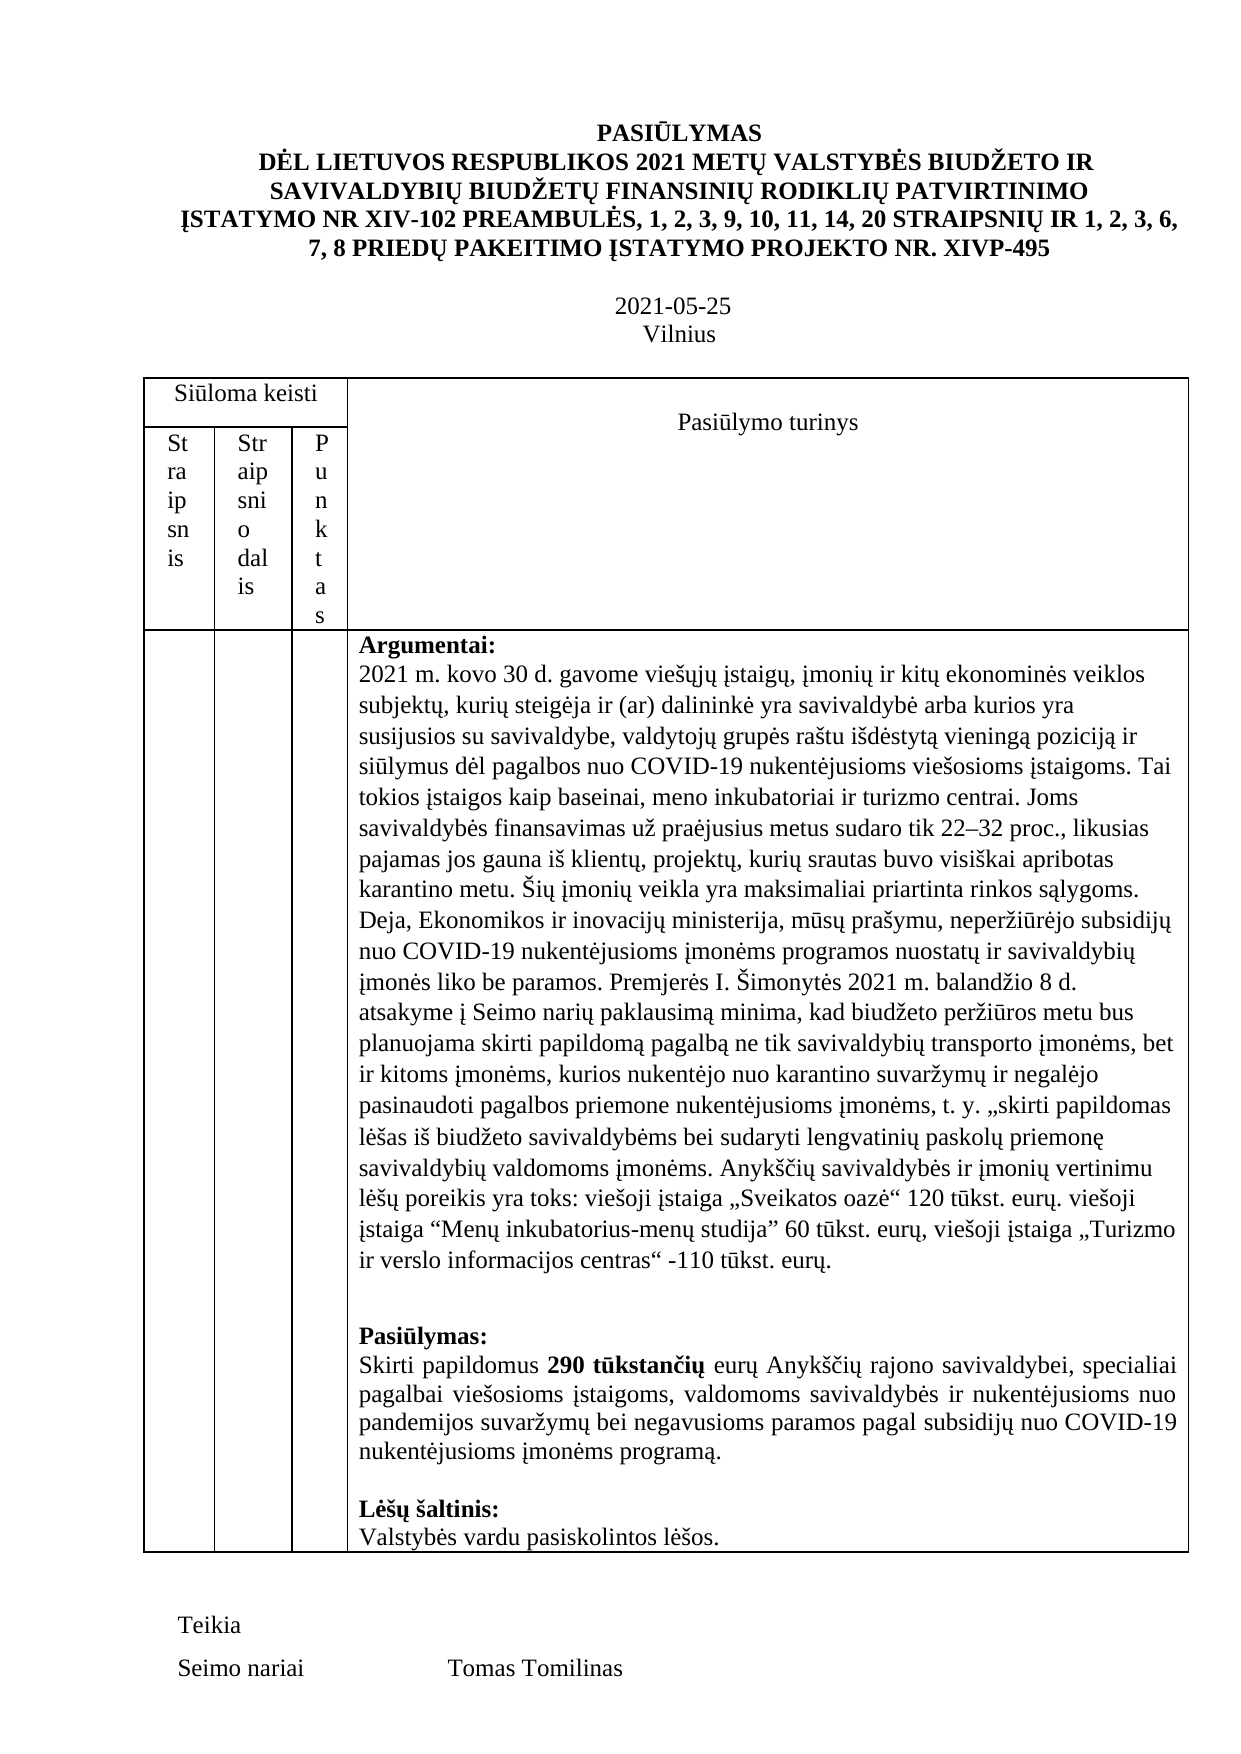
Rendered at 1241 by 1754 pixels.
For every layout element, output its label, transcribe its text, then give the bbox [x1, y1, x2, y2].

table_cell [293, 631, 347, 1551]
table_cell [215, 631, 291, 1551]
text SAVIVALDYBIŲ BIUDŽETŲ FINANSINIŲ RODIKLIŲ PATVIRTINIMO [177, 176, 1181, 204]
text DĖL LIETUVOS RESPUBLIKOS 2021 METŲ VALSTYBĖS BIUDŽETO IR [177, 147, 1181, 176]
table_cell Argumentai: 2021 m. kovo 30 d. gavome viešųjų įstaigų, įmonių ir kitų ekonominės veiklos subjektų, kurių steigėja ir (ar) dalininkė yra savivaldybė arba kurios yra susijusios su savivaldybe, valdytojų grupės raštu išdėstytą vieningą poziciją ir siūlymus dėl pagalbos nuo COVID-19 nukentėjusioms viešosioms įstaigoms. Tai tokios įstaigos kaip baseinai, meno inkubatoriai ir turizmo centrai. Joms savivaldybės finansavimas už praėjusius metus sudaro tik 22–32 proc., likusias pajamas jos gauna iš klientų, projektų, kurių srautas buvo visiškai apribotas karantino metu. Šių įmonių veikla yra maksimaliai priartinta rinkos sąlygoms. Deja, Ekonomikos ir inovacijų ministerija, mūsų prašymu, neperžiūrėjo subsidijų nuo COVID-19 nukentėjusioms įmonėms programos nuostatų ir savivaldybių įmonės liko be paramos. Premjerės I. Šimonytės 2021 m. balandžio 8 d. atsakyme į Seimo narių paklausimą minima, kad biudžeto peržiūros metu bus planuojama skirti papildomą pagalbą ne tik savivaldybių transporto įmonėms, bet ir kitoms įmonėms, kurios nukentėjo nuo karantino suvaržymų ir negalėjo pasinaudoti pagalbos priemone nukentėjusioms įmonėms, t. y. „skirti papildomas lėšas iš biudžeto savivaldybėms bei sudaryti lengvatinių paskolų priemonę savivaldybių valdomoms įmonėms. Anykščių savivaldybės ir įmonių vertinimu lėšų poreikis yra toks: viešoji įstaiga „Sveikatos oazė“ 120 tūkst. eurų. viešoji įstaiga “Menų inkubatorius-menų studija” 60 tūkst. eurų, viešoji įstaiga „Turizmo ir verslo informacijos centras“ -110 tūkst. eurų. Pasiūlymas: Skirti papildomus 290 tūkstančių eurų Anykščių rajono savivaldybei, specialiai pagalbai viešosioms įstaigoms, valdomoms savivaldybės ir nukentėjusioms nuo pandemijos suvaržymų bei negavusioms paramos pagal subsidijų nuo COVID-19 nukentėjusioms įmonėms programą. Lėšų šaltinis: Valstybės vardu pasiskolintos lėšos. [348, 631, 1188, 1551]
table_header Pasiūlymo turinys [348, 379, 1188, 629]
text Vilnius [177, 319, 1181, 348]
text Seimo nariai Tomas Tomilinas [177, 1653, 1181, 1682]
table_cell Punktas [293, 428, 347, 629]
table_cell [145, 631, 214, 1551]
text PASIŪLYMAS [177, 118, 1181, 147]
text 2021-05-25 [177, 291, 1181, 319]
text Teikia [177, 1610, 1181, 1639]
text ĮSTATYMO NR XIV-102 PREAMBULĖS, 1, 2, 3, 9, 10, 11, 14, 20 STRAIPSNIŲ IR 1, 2, 3, 6, 7, 8 PRIEDŲ PAKEITIMO ĮSTATYMO PROJEKTO NR. XIVP-495 [177, 204, 1181, 262]
table_header Siūloma keisti [145, 379, 347, 426]
table_cell Straipsnio dalis [215, 428, 291, 629]
table_cell Straipsnis [145, 428, 214, 629]
